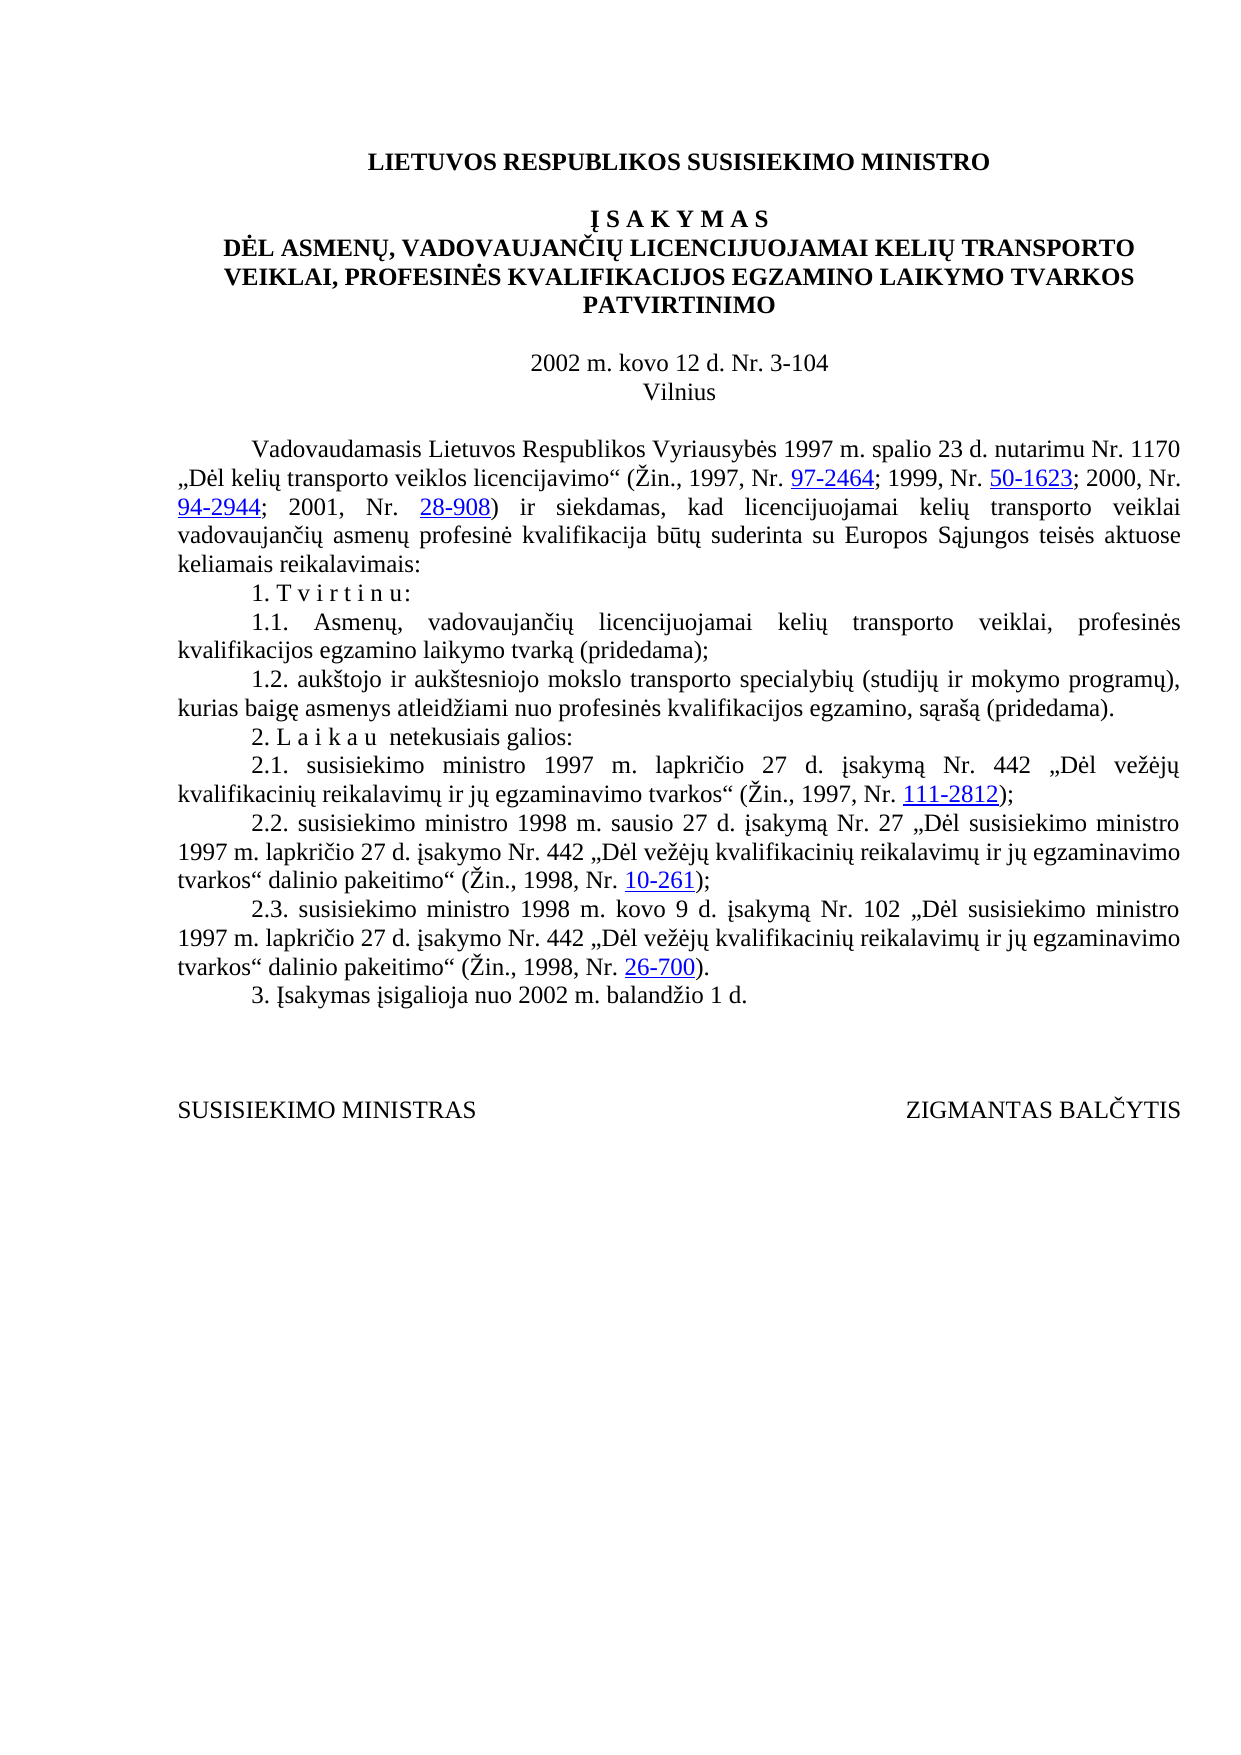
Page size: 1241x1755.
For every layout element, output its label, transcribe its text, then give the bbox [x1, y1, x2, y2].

text Vilnius [177, 377, 1181, 406]
text 1.2. aukštojo ir aukštesniojo mokslo transporto specialybių (studijų ir mokymo programų), kurias baigę asmenys atleidžiami nuo profesinės kvalifikacijos egzamino, sąrašą (pridedama). [177, 664, 1181, 722]
text 2.2. susisiekimo ministro 1998 m. sausio 27 d. įsakymą Nr. 27 „Dėl susisiekimo ministro 1997 m. lapkričio 27 d. įsakymo Nr. 442 „Dėl vežėjų kvalifikacinių reikalavimų ir jų egzaminavimo tvarkos“ dalinio pakeitimo“ (Žin., 1998, Nr. 10-261); [177, 808, 1181, 894]
text 2.1. susisiekimo ministro 1997 m. lapkričio 27 d. įsakymą Nr. 442 „Dėl vežėjų kvalifikacinių reikalavimų ir jų egzaminavimo tvarkos“ (Žin., 1997, Nr. 111-2812); [177, 751, 1181, 808]
text SUSISIEKIMO MINISTRAS ZIGMANTAS BALČYTIS [177, 1096, 1181, 1124]
text 2.3. susisiekimo ministro 1998 m. kovo 9 d. įsakymą Nr. 102 „Dėl susisiekimo ministro 1997 m. lapkričio 27 d. įsakymo Nr. 442 „Dėl vežėjų kvalifikacinių reikalavimų ir jų egzaminavimo tvarkos“ dalinio pakeitimo“ (Žin., 1998, Nr. 26-700). [177, 894, 1181, 981]
text LIETUVOS RESPUBLIKOS SUSISIEKIMO MINISTRO [177, 147, 1181, 176]
text 1. Tvirtinu: [177, 578, 1181, 607]
text 2. Laikau netekusiais galios: [177, 722, 1181, 751]
text 1.1. Asmenų, vadovaujančių licencijuojamai kelių transporto veiklai, profesinės kvalifikacijos egzamino laikymo tvarką (pridedama); [177, 607, 1181, 664]
text Vadovaudamasis Lietuvos Respublikos Vyriausybės 1997 m. spalio 23 d. nutarimu Nr. 1170 „Dėl kelių transporto veiklos licencijavimo“ (Žin., 1997, Nr. 97-2464; 1999, Nr. 50-1623; 2000, Nr. 94-2944; 2001, Nr. 28-908) ir siekdamas, kad licencijuojamai kelių transporto veiklai vadovaujančių asmenų profesinė kvalifikacija būtų suderinta su Europos Sąjungos teisės aktuose keliamais reikalavimais: [177, 434, 1181, 578]
text DĖL ASMENŲ, VADOVAUJANČIŲ LICENCIJUOJAMAI KELIŲ TRANSPORTO VEIKLAI, PROFESINĖS KVALIFIKACIJOS EGZAMINO LAIKYMO TVARKOS PATVIRTINIMO [177, 233, 1181, 319]
text Į S A K Y M A S [177, 204, 1181, 233]
text 3. Įsakymas įsigalioja nuo 2002 m. balandžio 1 d. [177, 981, 1181, 1009]
text 2002 m. kovo 12 d. Nr. 3-104 [177, 348, 1181, 377]
